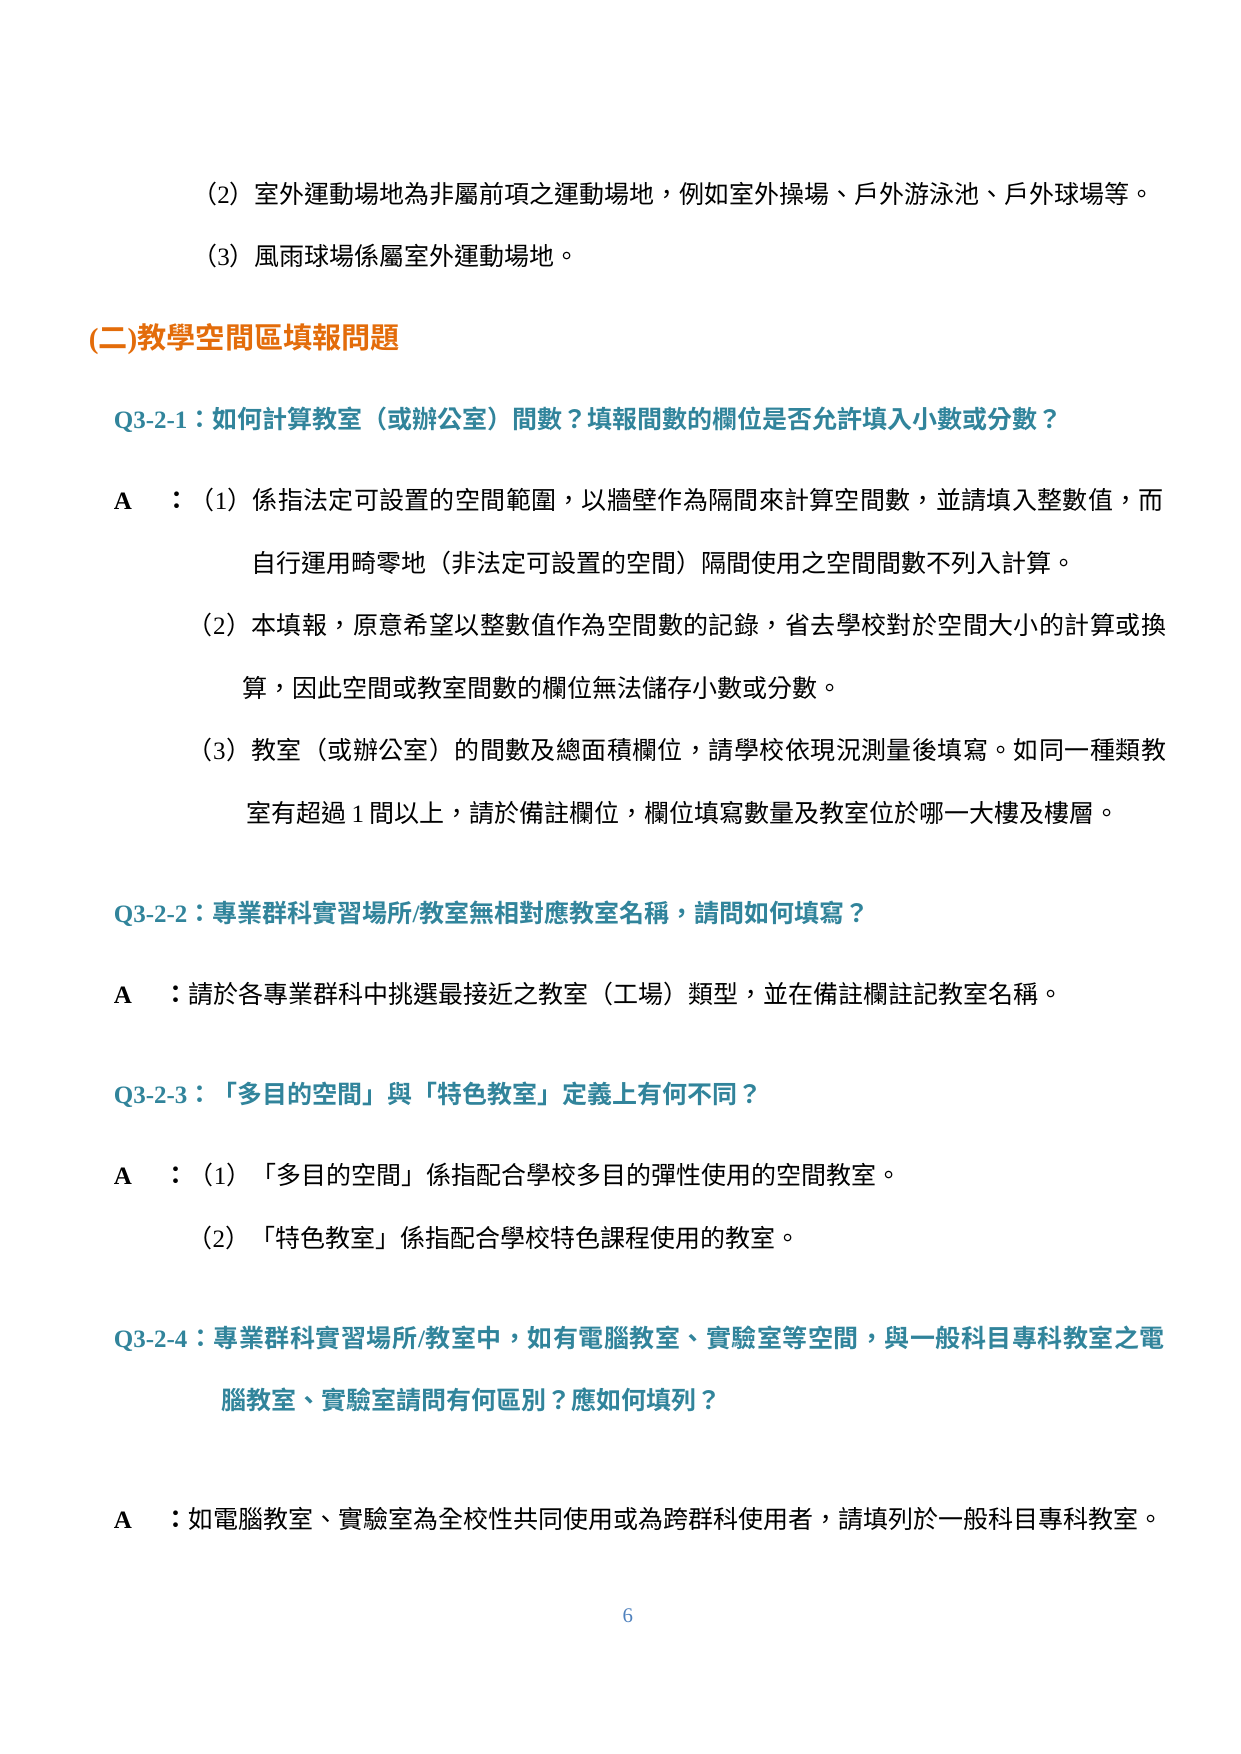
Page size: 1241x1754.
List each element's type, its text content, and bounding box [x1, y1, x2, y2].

text （3）教室（或辦公室）的間數及總面積欄位，請學校依現況測量後填寫。如同一種類教室有超過1間以上，請於備註欄位，欄位填寫數量及教室位於哪一大樓及樓層。 [187, 707, 1167, 832]
text A：如電腦教室、實驗室為全校性共同使用或為跨群科使用者，請填列於一般科目專科教室。 [114, 1476, 1167, 1538]
text Q3-2-3：「多目的空間」與「特色教室」定義上有何不同？ [114, 1051, 1167, 1113]
text Q3-2-2：專業群科實習場所/教室無相對應教室名稱，請問如何填寫？ [114, 869, 1167, 932]
text Q3-2-1：如何計算教室（或辦公室）間數？填報間數的欄位是否允許填入小數或分數？ [114, 376, 1167, 438]
text A：（1）「多目的空間」係指配合學校多目的彈性使用的空間教室。 [114, 1132, 1167, 1194]
text A：（1）係指法定可設置的空間範圍，以牆壁作為隔間來計算空間數，並請填入整數值，而自行運用畸零地（非法定可設置的空間）隔間使用之空間間數不列入計算。 [114, 457, 1167, 582]
text A：請於各專業群科中挑選最接近之教室（工場）類型，並在備註欄註記教室名稱。 [114, 951, 1167, 1013]
text Q3-2-4：專業群科實習場所/教室中，如有電腦教室、實驗室等空間，與一般科目專科教室之電腦教室、實驗室請問有何區別？應如何填列？ [114, 1294, 1167, 1419]
text （3）風雨球場係屬室外運動場地。 [152, 213, 1167, 276]
text （2）「特色教室」係指配合學校特色課程使用的教室。 [187, 1194, 1167, 1257]
text （2）室外運動場地為非屬前項之運動場地，例如室外操場、戶外游泳池、戶外球場等。 [152, 151, 1167, 213]
text （2）本填報，原意希望以整數值作為空間數的記錄，省去學校對於空間大小的計算或換算，因此空間或教室間數的欄位無法儲存小數或分數。 [187, 582, 1167, 707]
text (二)教學空間區填報問題 [89, 294, 1167, 357]
